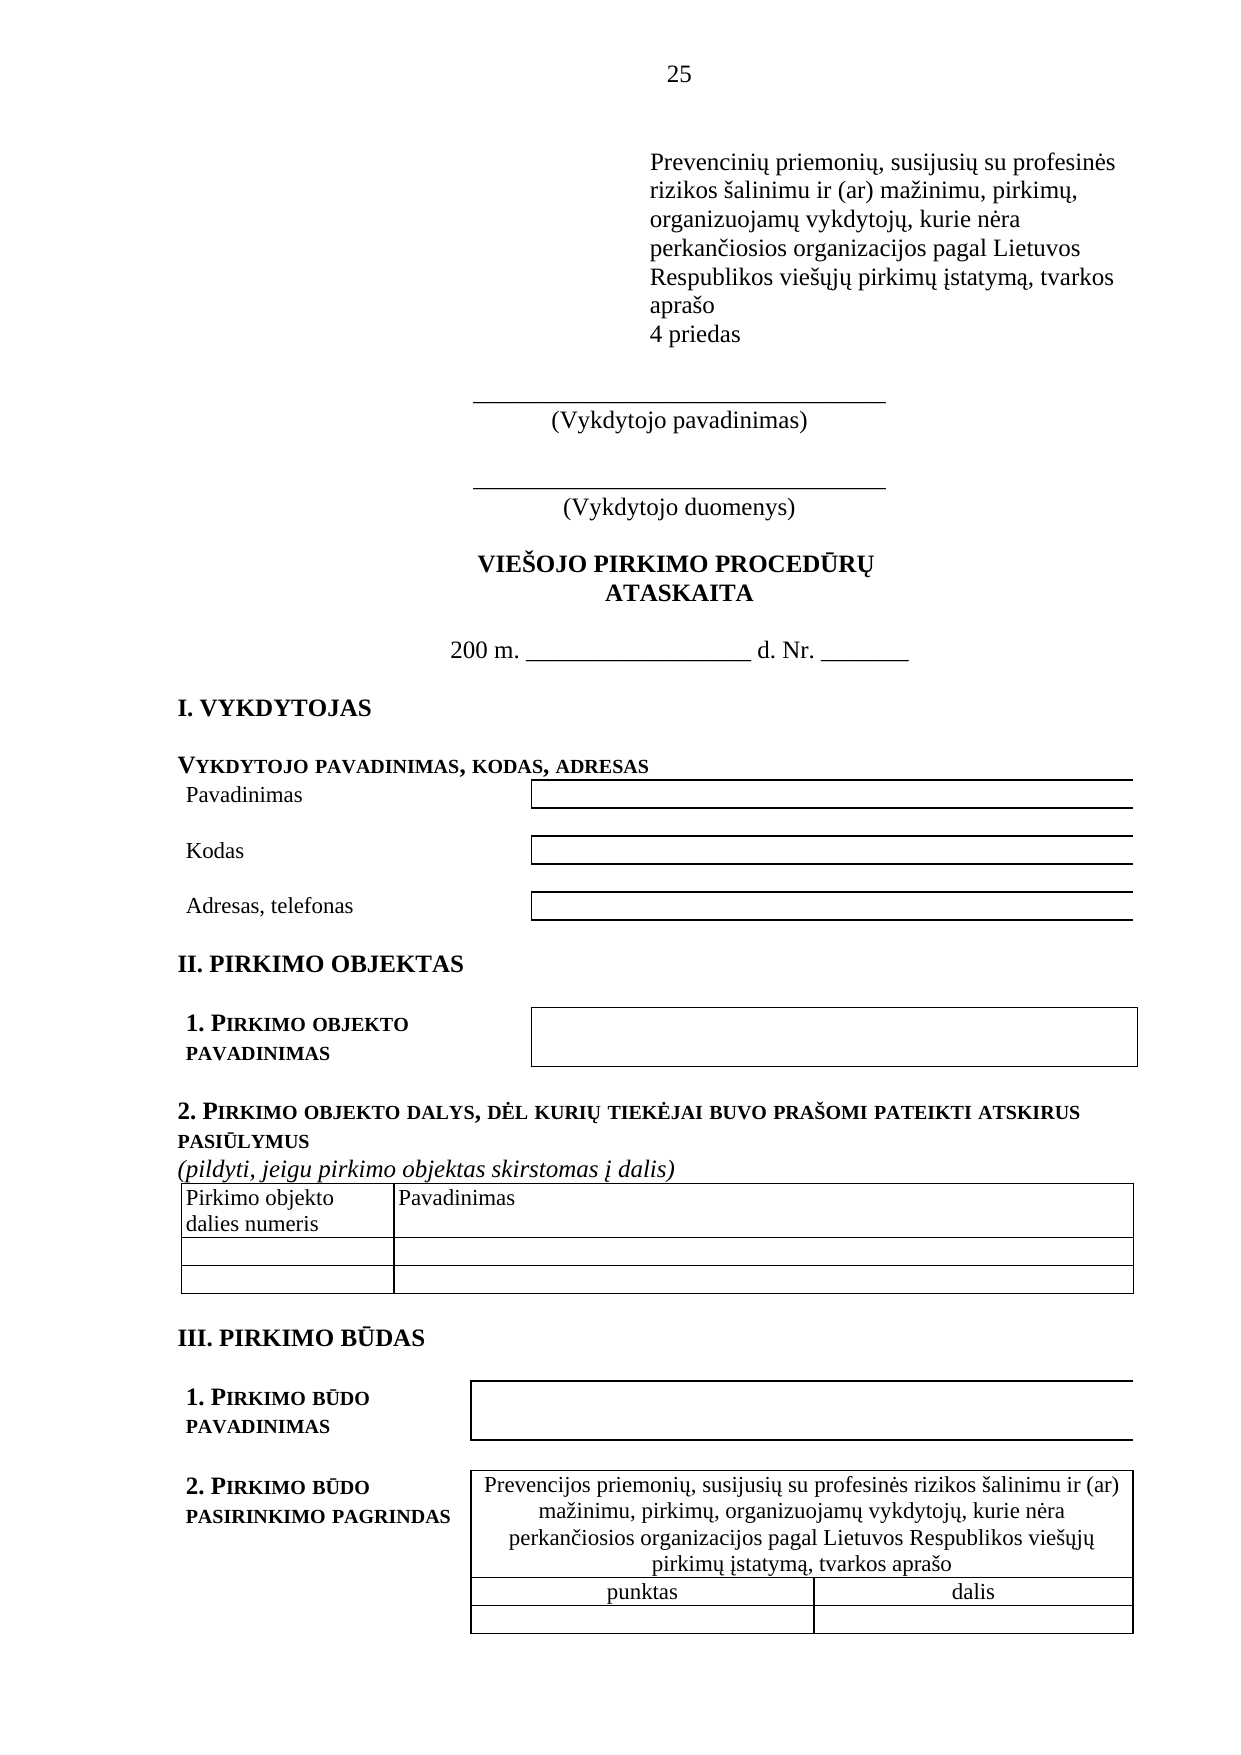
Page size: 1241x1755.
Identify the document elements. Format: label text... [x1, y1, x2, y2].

table_cell [181, 807, 531, 835]
table_cell [181, 1605, 470, 1632]
table_header Pirkimo objekto dalies numeris [182, 1184, 393, 1237]
text VIEŠOJO PIRKIMO PROCEDŪRŲ [177, 549, 1181, 578]
table_cell [471, 1441, 1133, 1470]
table_cell [181, 1439, 471, 1470]
table_cell punktas [472, 1578, 813, 1604]
text rizikos šalinimu ir (ar) mažinimu, pirkimų, [649, 176, 1181, 204]
table_header Pavadinimas [395, 1184, 1133, 1237]
text 4 priedas [649, 319, 1181, 348]
table_cell Prevencijos priemonių, susijusių su profesinės rizikos šalinimu ir (ar) mažinimu, pirkimų, organizuojamų vykdytojų, kurie nėra perkančiosios organizacijos pagal Lietuvos Respublikos viešųjų pirkimų įstatymą, tvarkos aprašo [472, 1471, 1132, 1577]
text II. PIRKIMO OBJEKTAS [177, 949, 1181, 978]
text ATASKAITA [177, 578, 1181, 607]
table_header [532, 1008, 1137, 1066]
table_cell [395, 1238, 1133, 1264]
table_cell [181, 863, 531, 891]
table_cell Adresas, telefonas [181, 891, 531, 919]
text 2. Pirkimo objekto dalys, dėl kurių tiekėjai buvo prašomi pateikti atskirus pasiūlymus [177, 1096, 1181, 1154]
table_header Pavadinimas [181, 779, 531, 807]
table_cell [472, 1606, 813, 1632]
table_cell [182, 1238, 393, 1264]
text perkančiosios organizacijos pagal Lietuvos [649, 233, 1181, 262]
text III. PIRKIMO BŪDAS [177, 1323, 1181, 1352]
text Respublikos viešųjų pirkimų įstatymą, tvarkos [649, 262, 1181, 291]
text I. VYKDYTOJAS [177, 693, 1181, 722]
table_cell [815, 1606, 1132, 1632]
table_header 1. Pirkimo objekto pavadinimas [181, 1007, 531, 1066]
table_cell [532, 837, 1132, 863]
table_cell [531, 865, 1132, 891]
text Vykdytojo pavadinimas, kodas, adresas [177, 751, 1181, 779]
text aprašo [649, 291, 1181, 319]
table_header [472, 1382, 1133, 1439]
text Prevencinių priemonių, susijusių su profesinės [650, 147, 1181, 176]
text 200 m. __________________ d. Nr. _______ [177, 636, 1181, 664]
table_cell dalis [815, 1578, 1132, 1604]
table_cell [532, 893, 1132, 919]
text _________________________________ [177, 463, 1181, 492]
text organizuojamų vykdytojų, kurie nėra [649, 204, 1181, 233]
table_cell [181, 1577, 470, 1604]
table_header 1. Pirkimo būdo pavadinimas [181, 1380, 470, 1439]
table_cell [395, 1266, 1133, 1292]
text (Vykdytojo pavadinimas) [177, 406, 1181, 434]
table_cell [182, 1266, 393, 1292]
text (pildyti, jeigu pirkimo objektas skirstomas į dalis) [177, 1154, 1181, 1182]
table_cell Kodas [181, 835, 531, 863]
text _________________________________ [177, 377, 1181, 406]
table_cell 2. Pirkimo būdo pasirinkimo pagrindas [181, 1470, 470, 1577]
table_cell [531, 809, 1132, 835]
table_header [532, 781, 1132, 807]
text (Vykdytojo duomenys) [177, 492, 1181, 521]
